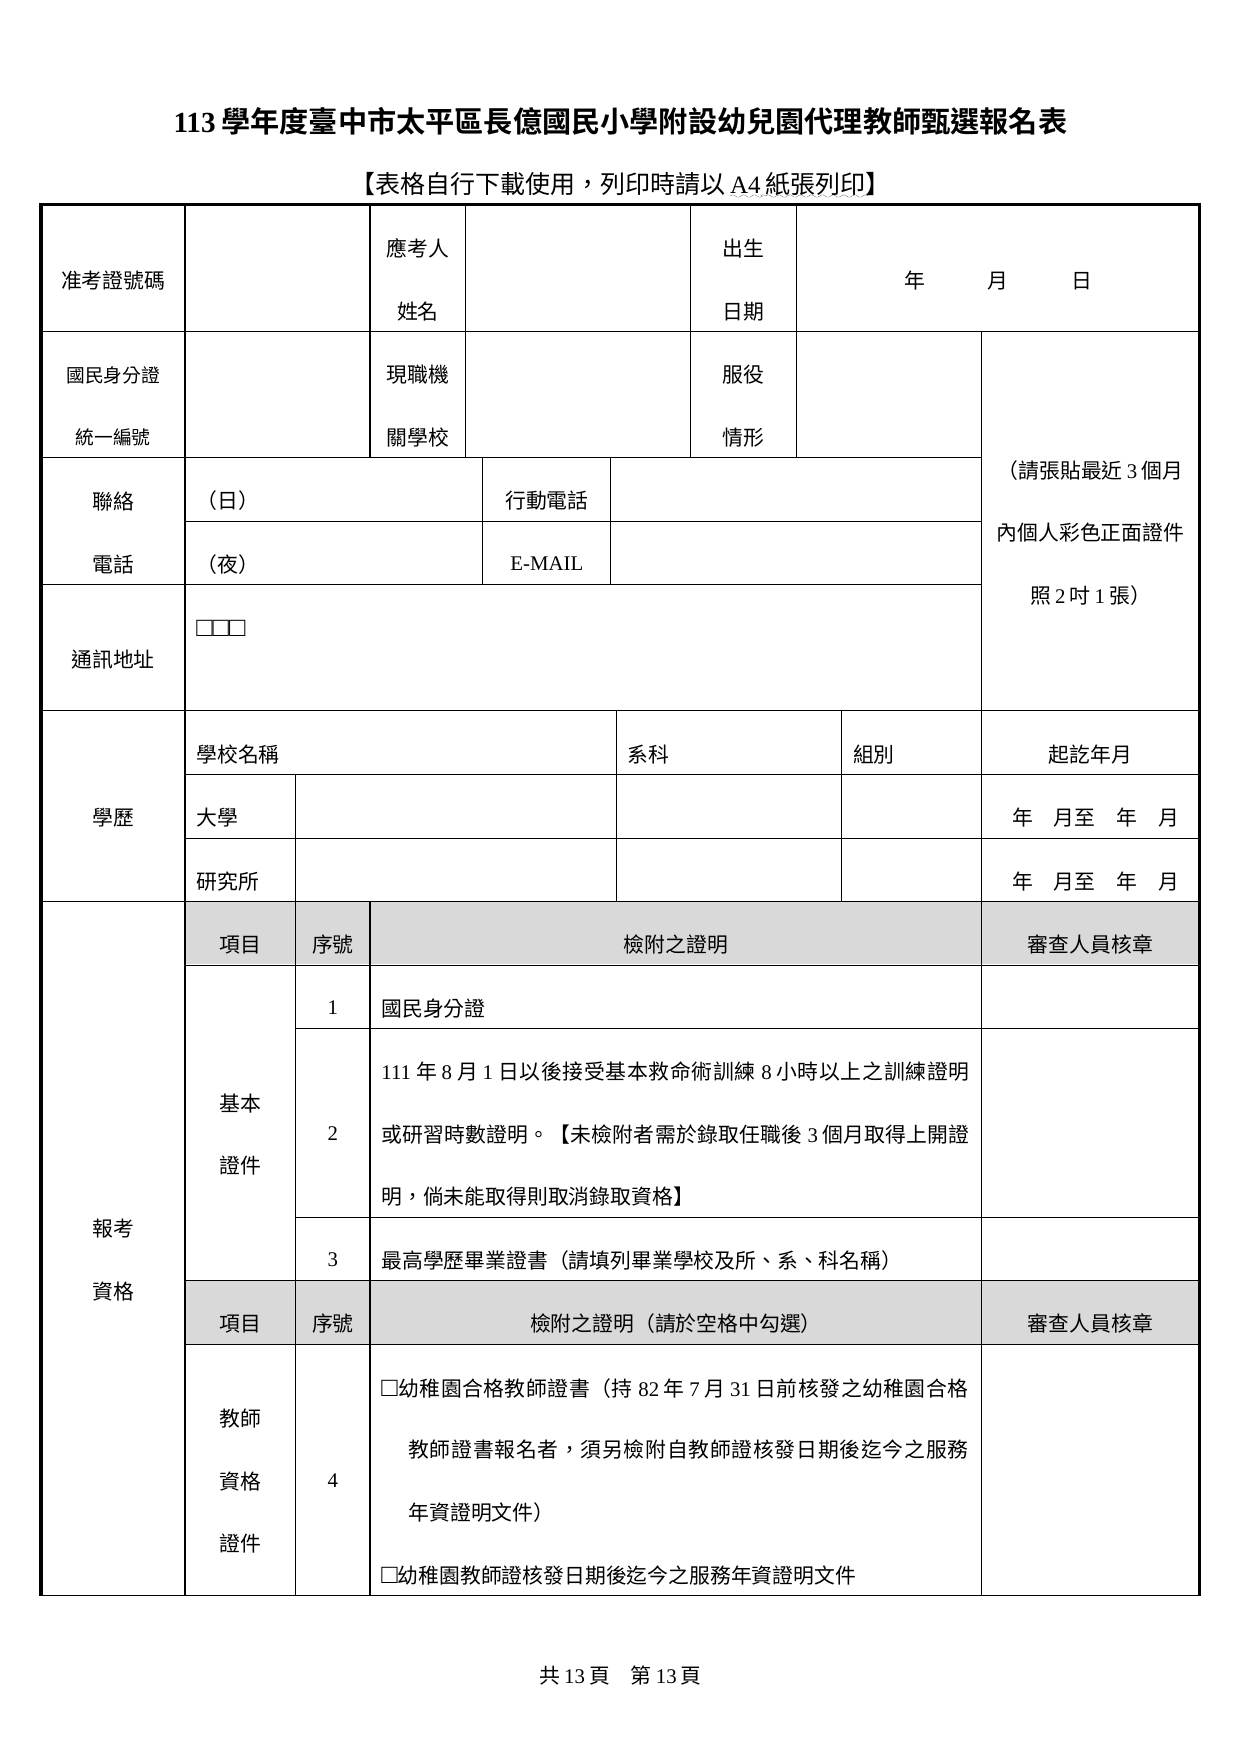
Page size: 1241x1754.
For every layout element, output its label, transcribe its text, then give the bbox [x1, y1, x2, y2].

table_header [466, 206, 690, 331]
table_cell [982, 966, 1198, 1028]
table_cell 4 [296, 1345, 369, 1595]
table_cell [617, 775, 841, 837]
table_cell （日） [186, 458, 482, 521]
table_cell 審查人員核章 [982, 902, 1198, 964]
table_cell 審查人員核章 [982, 1281, 1198, 1344]
table_cell 檢附之證明（請於空格中勾選） [371, 1281, 981, 1344]
table_header 准考證號碼 [43, 206, 184, 331]
table_header [186, 206, 369, 331]
table_cell 3 [296, 1218, 369, 1280]
table_cell 服役 情形 [691, 332, 796, 457]
table_cell 檢附之證明 [371, 902, 981, 964]
table_cell 項目 [186, 1281, 295, 1344]
table_cell [842, 775, 981, 837]
text 【表格自行下載使用，列印時請以A4紙張列印】 [118, 141, 1122, 203]
table_cell 序號 [296, 902, 369, 964]
table_cell （請張貼最近3個月內個人彩色正面證件照2吋1張） [982, 332, 1198, 710]
table_cell □幼稚園合格教師證書（持82年7月31日前核發之幼稚園合格教師證書報名者，須另檢附自教師證核發日期後迄今之服務年資證明文件） □幼稚園教師證核發日期後迄今之服務年資證明文件 [371, 1345, 981, 1595]
table_cell 項目 [186, 902, 295, 964]
table_cell [982, 1345, 1198, 1595]
table_cell [617, 839, 841, 901]
table_cell 年 月至 年 月 [982, 775, 1198, 837]
table_header 出生 日期 [691, 206, 796, 331]
table_cell 基本 證件 [186, 966, 295, 1280]
table_cell 國民身分證 統一編號 [43, 332, 184, 457]
table_cell □□□ [186, 585, 981, 710]
table_cell 學歷 [43, 711, 184, 901]
table_cell 通訊地址 [43, 585, 184, 710]
table_cell （夜） [186, 522, 482, 584]
table_header 應考人 姓名 [371, 206, 465, 331]
table_cell [797, 332, 981, 457]
table_cell 教師 資格 證件 [186, 1345, 295, 1595]
table_cell 系科 [617, 711, 841, 774]
table_cell 最高學歷畢業證書（請填列畢業學校及所、系、科名稱） [371, 1218, 981, 1280]
table_cell [466, 332, 690, 457]
table_cell 年 月至 年 月 [982, 839, 1198, 901]
table_cell 學校名稱 [186, 711, 616, 774]
table_cell 序號 [296, 1281, 369, 1344]
table_header 年 月 日 [797, 206, 1198, 331]
table_cell 2 [296, 1029, 369, 1217]
table_cell [611, 458, 981, 521]
table_cell 報考 資格 [43, 902, 184, 1595]
table_cell 1 [296, 966, 369, 1028]
table_cell [296, 839, 616, 901]
table_cell 國民身分證 [371, 966, 981, 1028]
table_cell 聯絡 電話 [43, 458, 184, 584]
table_cell 111年8月1日以後接受基本救命術訓練8小時以上之訓練證明或研習時數證明。【未檢附者需於錄取任職後3個月取得上開證明，倘未能取得則取消錄取資格】 [371, 1029, 981, 1217]
table_cell [982, 1029, 1198, 1217]
table_cell 起訖年月 [982, 711, 1198, 774]
table_cell 研究所 [186, 839, 295, 901]
table_cell [842, 839, 981, 901]
table_cell 大學 [186, 775, 295, 837]
table_cell [296, 775, 616, 837]
text 113學年度臺中市太平區長億國民小學附設幼兒園代理教師甄選報名表 [118, 78, 1122, 141]
table_cell [186, 332, 369, 457]
table_cell E-MAIL [483, 522, 610, 584]
table_cell 現職機關學校 [371, 332, 465, 457]
table_cell [982, 1218, 1198, 1280]
table_cell 組別 [842, 711, 981, 774]
table_cell [611, 522, 981, 584]
table_cell 行動電話 [483, 458, 610, 521]
